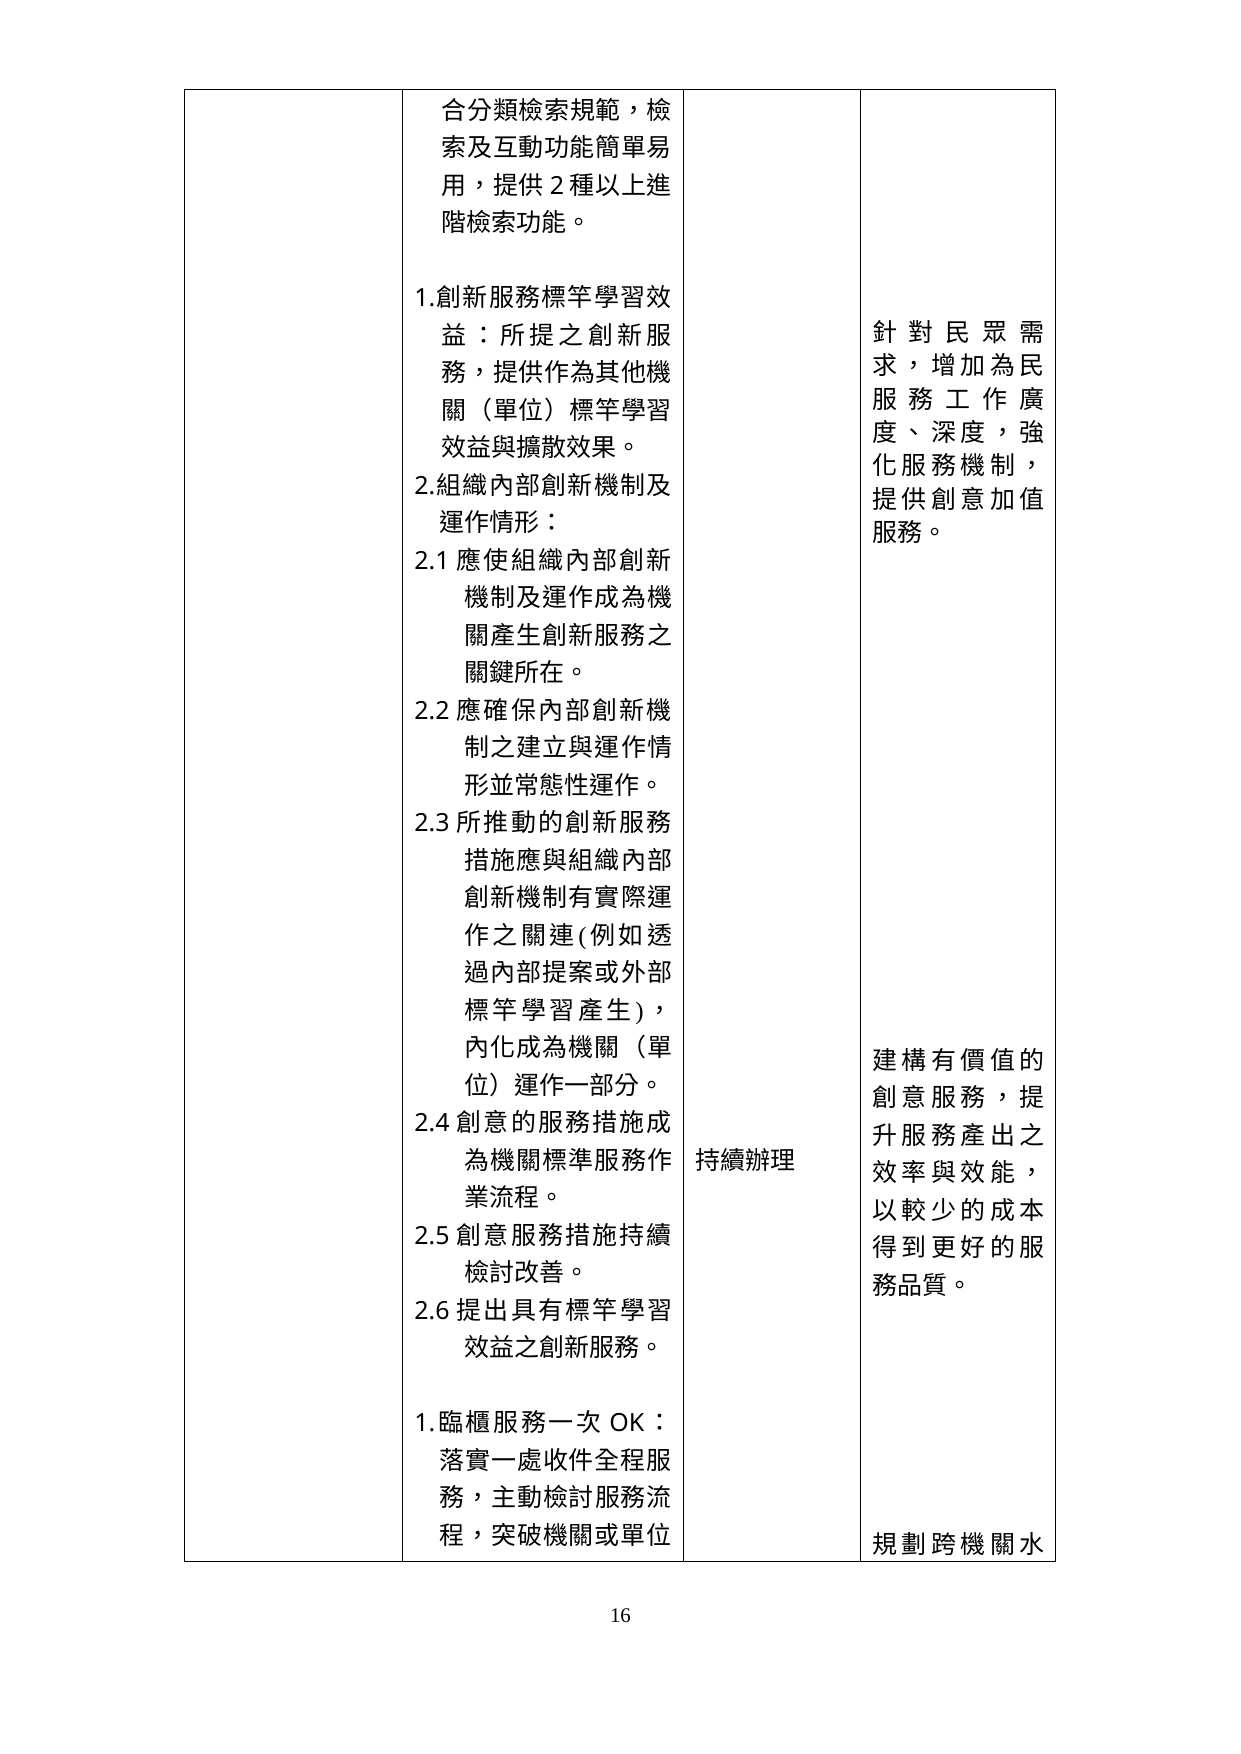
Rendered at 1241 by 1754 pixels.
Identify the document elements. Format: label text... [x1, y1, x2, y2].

table_cell 持續辦理 [684, 90, 860, 1561]
table_cell 合分類檢索規範，檢索及互動功能簡單易用，提供2種以上進階檢索功能。 1.創新服務標竿學習效益：所提之創新服務，提供作為其他機關（單位）標竿學習效益與擴散效果。 2.組織內部創新機制及運作情形： 2.1應使組織內部創新機制及運作成為機關產生創新服務之關鍵所在。 2.2應確保內部創新機制之建立與運作情形並常態性運作。 2.3所推動的創新服務措施應與組織內部創新機制有實際運作之關連(例如透過內部提案或外部標竿學習產生)，內化成為機關（單位）運作一部分。 2.4創意的服務措施成為機關標準服務作業流程。 2.5創意服務措施持續檢討改善。 2.6提出具有標竿學習效益之創新服務。 1.臨櫃服務一次OK：落實一處收件全程服務，主動檢討服務流程，突破機關或單位 [403, 90, 683, 1561]
table_cell 一、提升服務品質，深化服務績效 (一)考量民眾洽公之便利性及實用性，合宜改造服務場所，合理充實更新服務設施。 (二)建立服務人員專業、親切、具責任感之優質形象，主動協助民眾申辦、導引服務，並提供業務諮詢。 (三)善用傳播媒體及公聽會、說明會、村里民大會等公眾場合，針對服務對象及業務特性擬定行銷策略，溝通政府施政措施及執行成效。 (四)聯合企業、社會團體辦理或主動參與各項公益事務，傳遞政府服務訊息及功能。 (五)積極推展機關服務作為，爭取民眾之認同，或參加外部競賽之肯定。 二、便捷服務程序，確保流程透明 (一)設置全功能櫃台，提供單一窗口服務，促進機關內部橫向連繫，加強服務人員處理各項申辦案件知能，縮短民眾等候時間。 (二)澈底診斷簡化作業流程、辦理時限及申請書表等，訂定明確作業程序及量化服務指標，建立標準作業規範。 (三)檢討申辦案件應附（繳）書證（謄本）之必要性，並予以減量;配合推動電子謄本政策，提高申辦案件相關資料查驗使用電子謄本認證之比例。 (四)公開各項服務標準作業程序資訊。在不違反資訊公開規定及隱私權保護前提下，各機關（單位）應建立申辦或申請案件公開查詢機制，提供民眾瞭解案件處理流程及進度。 三、探查民意趨勢，建立顧客關係 (一)建立民眾抱怨處理機制，提供即時、有效之處理方式，減少處理時間成本，降低民眾抱怨頻率。 (二)廣開民眾建言管道，鼓勵民眾提供建言；重視民眾興革建議及陳情案件，確實依據有關規定，審慎、迅速、正確地處理問題。 (三)建立新聞媒體及報章輿論快速回應機制及標準作業程序，主動為政策辯護或更正不實內容，以導正社會視聽。 (四)有系統地建立「常見問題集」（ＦＡＱ）管理機制，轉換民眾意見成為服務政策或措施；或透過民眾需求轉化為服務政策或措施。 (五)定期辦理民眾意見調查，分析調查結果，改進服務缺失；強化問卷內容及測量方式之設計及評價結果分析；研析滿意度趨勢，並與同性質機關進行比較，供改進服務之參考。 四、豐富服務資訊，促進網路溝通 (一)主動規劃公開機關基本資料、核心政策、執行計畫、服務措施及預決算情形等重要資訊。提供之資訊內容需正確連結並即時更新。 (二)機關網站或網頁設計應符合國際評比。網站（頁）資訊檢索應規劃提供多樣性檢索方式；並遵循相關規範標示電子資料，提供分類檢索服務。 (三)規劃建置多元化電子參與管道，如意見留言板、線上論壇、網路投票、網路民調等，簡化相關互動及操作方式，以提供民眾友善網路溝通環境。 (四)賡續推動網站（線上）申辦業務及服務項目，提供完整申辦資訊及安全申辦認證，並規劃新增申辦項目， 提高線上申 辦使用率。 (五)鼓勵建置跨機關資訊整合平台，提升政府資訊資源共享及使用效率。 五、創新服務方式，整合服務資源 (一)強調主動檢討，發掘服務過程及提供方式之問題，運用法令與流程檢討再造、民間資源引進、資訊科技應用等有效率的工具，規劃創新性、整合性的措施以解決服務問題。 (二)檢討現有為民服務工作廣度、深度，並主動協調整合性質重複或相關聯服務工作，針對民眾需求，重新規劃設計有創意之加值服務。 (三)著眼於服務產出之目的與結果，力求有價值之創新服務型態與方式多元化，以較少的成本得到更好的服務品質，體現社會正義或公共價值。 (四)鼓勵機關（單位）勇於突破現行機關（單位）間之隔閡，從政府服務資源整合及共享角度出發，規劃跨機關水平整合服務或業務體系垂直整合服務。 [185, 90, 402, 1561]
table_cell 針對民眾需求，增加為民服務工作廣度、深度，強化服務機制，提供創意加值服務。 建構有價值的創意服務，提升服務產出之效率與效能，以較少的成本得到更好的服務品質。 規劃跨機關水 [861, 90, 1055, 1561]
